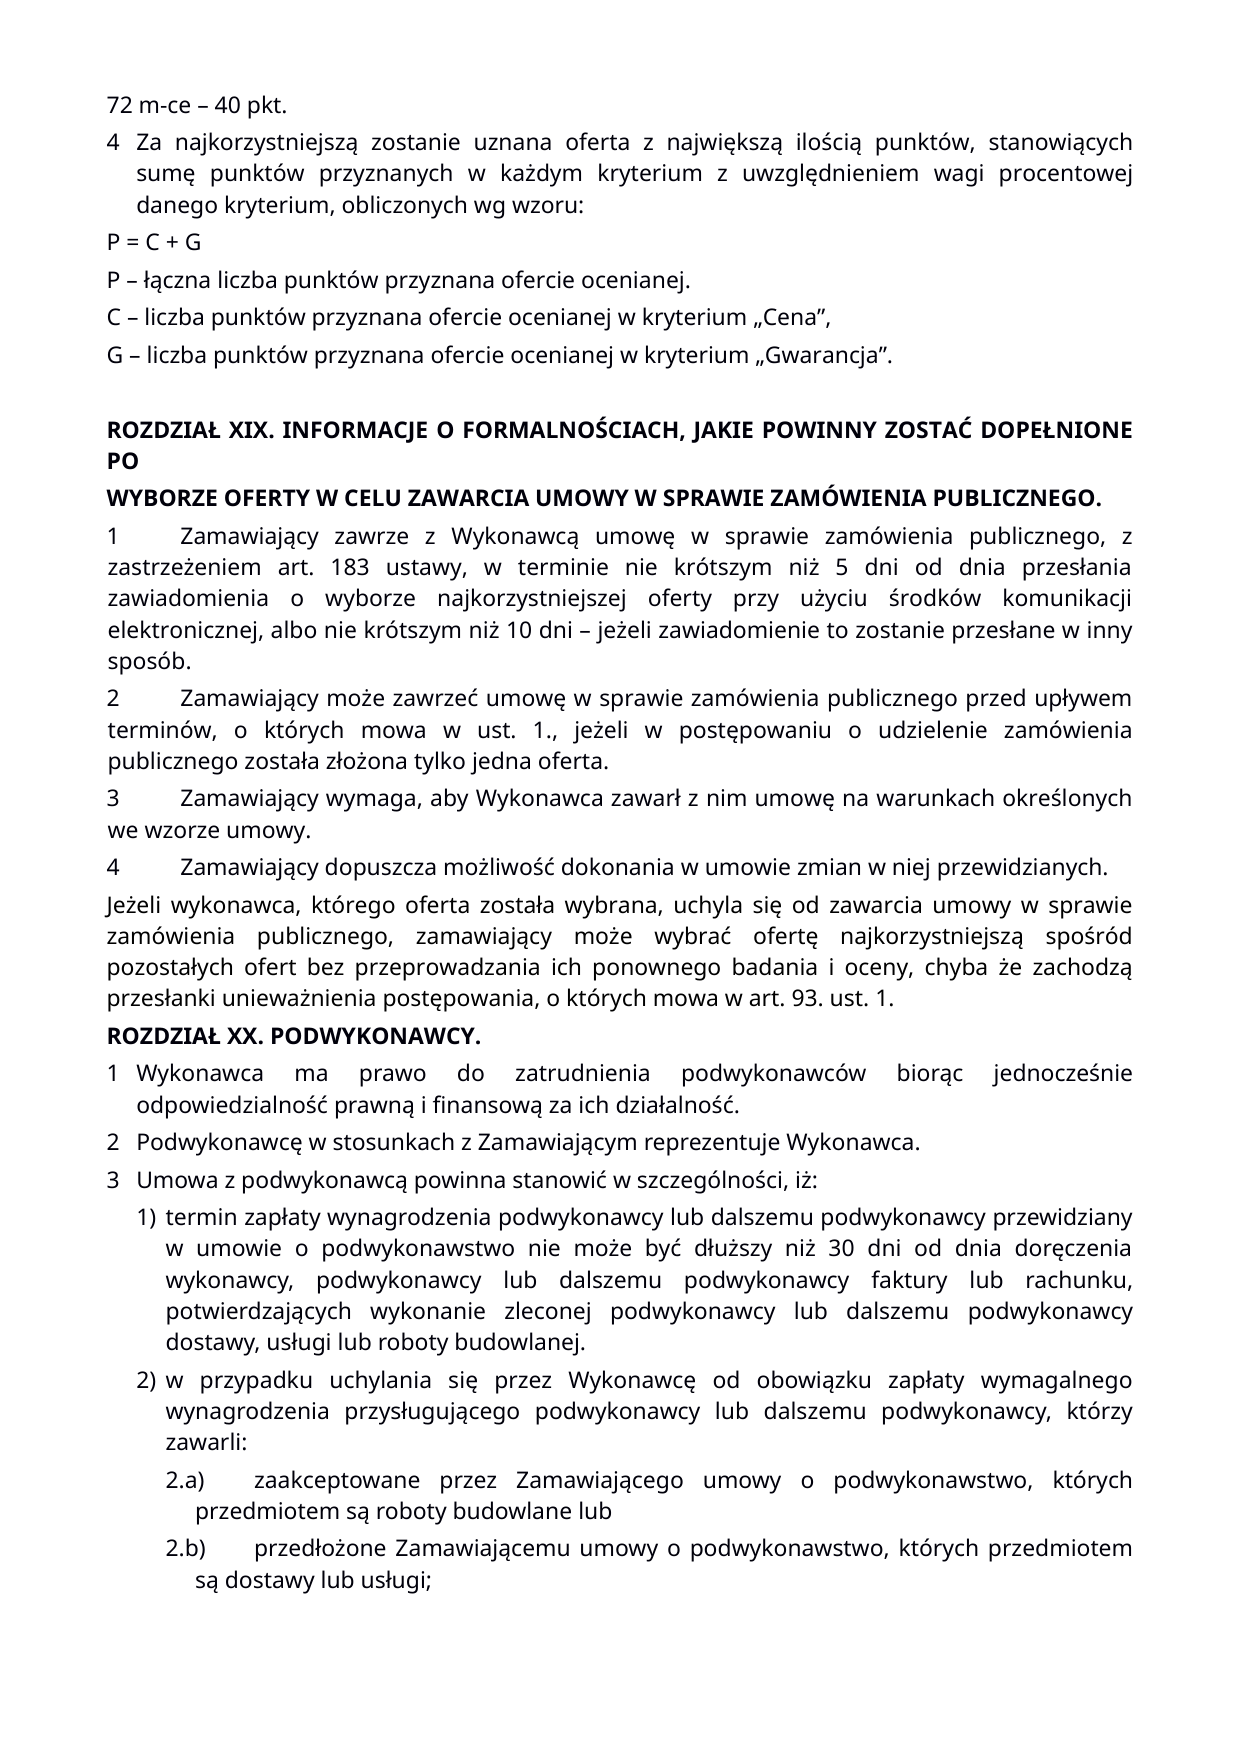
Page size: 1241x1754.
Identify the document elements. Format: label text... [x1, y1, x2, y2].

list Zamawiający zawrze z Wykonawcą umowę w sprawie zamówienia publicznego, z zastrzeżeniem art. 183 ustawy, w terminie nie krótszym niż 5 dni od dnia przesłania zawiadomienia o wyborze najkorzystniejszej oferty przy użyciu środków komunikacji elektronicznej, albo nie krótszym niż 10 dni – jeżeli zawiadomienie to zostanie przesłane w inny sposób. [106, 520, 1133, 676]
text Jeżeli wykonawca, którego oferta została wybrana, uchyla się od zawarcia umowy w sprawie zamówienia publicznego, zamawiający może wybrać ofertę najkorzystniejszą spośród pozostałych ofert bez przeprowadzania ich ponownego badania i oceny, chyba że zachodzą przesłanki unieważnienia postępowania, o których mowa w art. 93. ust. 1. [106, 889, 1134, 1014]
text C – liczba punktów przyznana ofercie ocenianej w kryterium „Cena”, [106, 301, 1133, 332]
list przedłożone Zamawiającemu umowy o podwykonawstwo, których przedmiotem są dostawy lub usługi; [165, 1532, 1134, 1595]
list Za najkorzystniejszą zostanie uznana oferta z największą ilością punktów, stanowiących sumę punktów przyznanych w każdym kryterium z uwzględnieniem wagi procentowej danego kryterium, obliczonych wg wzoru: [106, 126, 1134, 220]
list Zamawiający wymaga, aby Wykonawca zawarł z nim umowę na warunkach określonych we wzorze umowy. [106, 782, 1133, 845]
list termin zapłaty wynagrodzenia podwykonawcy lub dalszemu podwykonawcy przewidziany w umowie o podwykonawstwo nie może być dłuższy niż 30 dni od dnia doręczenia wykonawcy, podwykonawcy lub dalszemu podwykonawcy faktury lub rachunku, potwierdzających wykonanie zleconej podwykonawcy lub dalszemu podwykonawcy dostawy, usługi lub roboty budowlanej. [136, 1201, 1134, 1357]
list Zamawiający może zawrzeć umowę w sprawie zamówienia publicznego przed upływem terminów, o których mowa w ust. 1., jeżeli w postępowaniu o udzielenie zamówienia publicznego została złożona tylko jedna oferta. [106, 682, 1133, 776]
text P = C + G [106, 226, 1134, 257]
list w przypadku uchylania się przez Wykonawcę od obowiązku zapłaty wymagalnego wynagrodzenia przysługującego podwykonawcy lub dalszemu podwykonawcy, którzy zawarli: [136, 1364, 1134, 1457]
list zaakceptowane przez Zamawiającego umowy o podwykonawstwo, których przedmiotem są roboty budowlane lub [165, 1464, 1134, 1526]
text ROZDZIAŁ XIX. INFORMACJE O FORMALNOŚCIACH, JAKIE POWINNY ZOSTAĆ DOPEŁNIONE PO [106, 414, 1134, 476]
text WYBORZE OFERTY W CELU ZAWARCIA UMOWY W SPRAWIE ZAMÓWIENIA PUBLICZNEGO. [106, 482, 1134, 514]
list Zamawiający dopuszcza możliwość dokonania w umowie zmian w niej przewidzianych. [106, 851, 1133, 882]
list Umowa z podwykonawcą powinna stanowić w szczególności, iż: [106, 1164, 1134, 1195]
list Wykonawca ma prawo do zatrudnienia podwykonawców biorąc jednocześnie odpowiedzialność prawną i finansową za ich działalność. [106, 1057, 1134, 1120]
text G – liczba punktów przyznana ofercie ocenianej w kryterium „Gwarancja”. [106, 339, 984, 370]
list Podwykonawcę w stosunkach z Zamawiającym reprezentuje Wykonawca. [106, 1126, 1134, 1157]
text P – łączna liczba punktów przyznana ofercie ocenianej. [106, 264, 1133, 295]
text ROZDZIAŁ XX. PODWYKONAWCY. [106, 1020, 1134, 1051]
text 72 m-ce – 40 pkt. [106, 89, 1133, 120]
